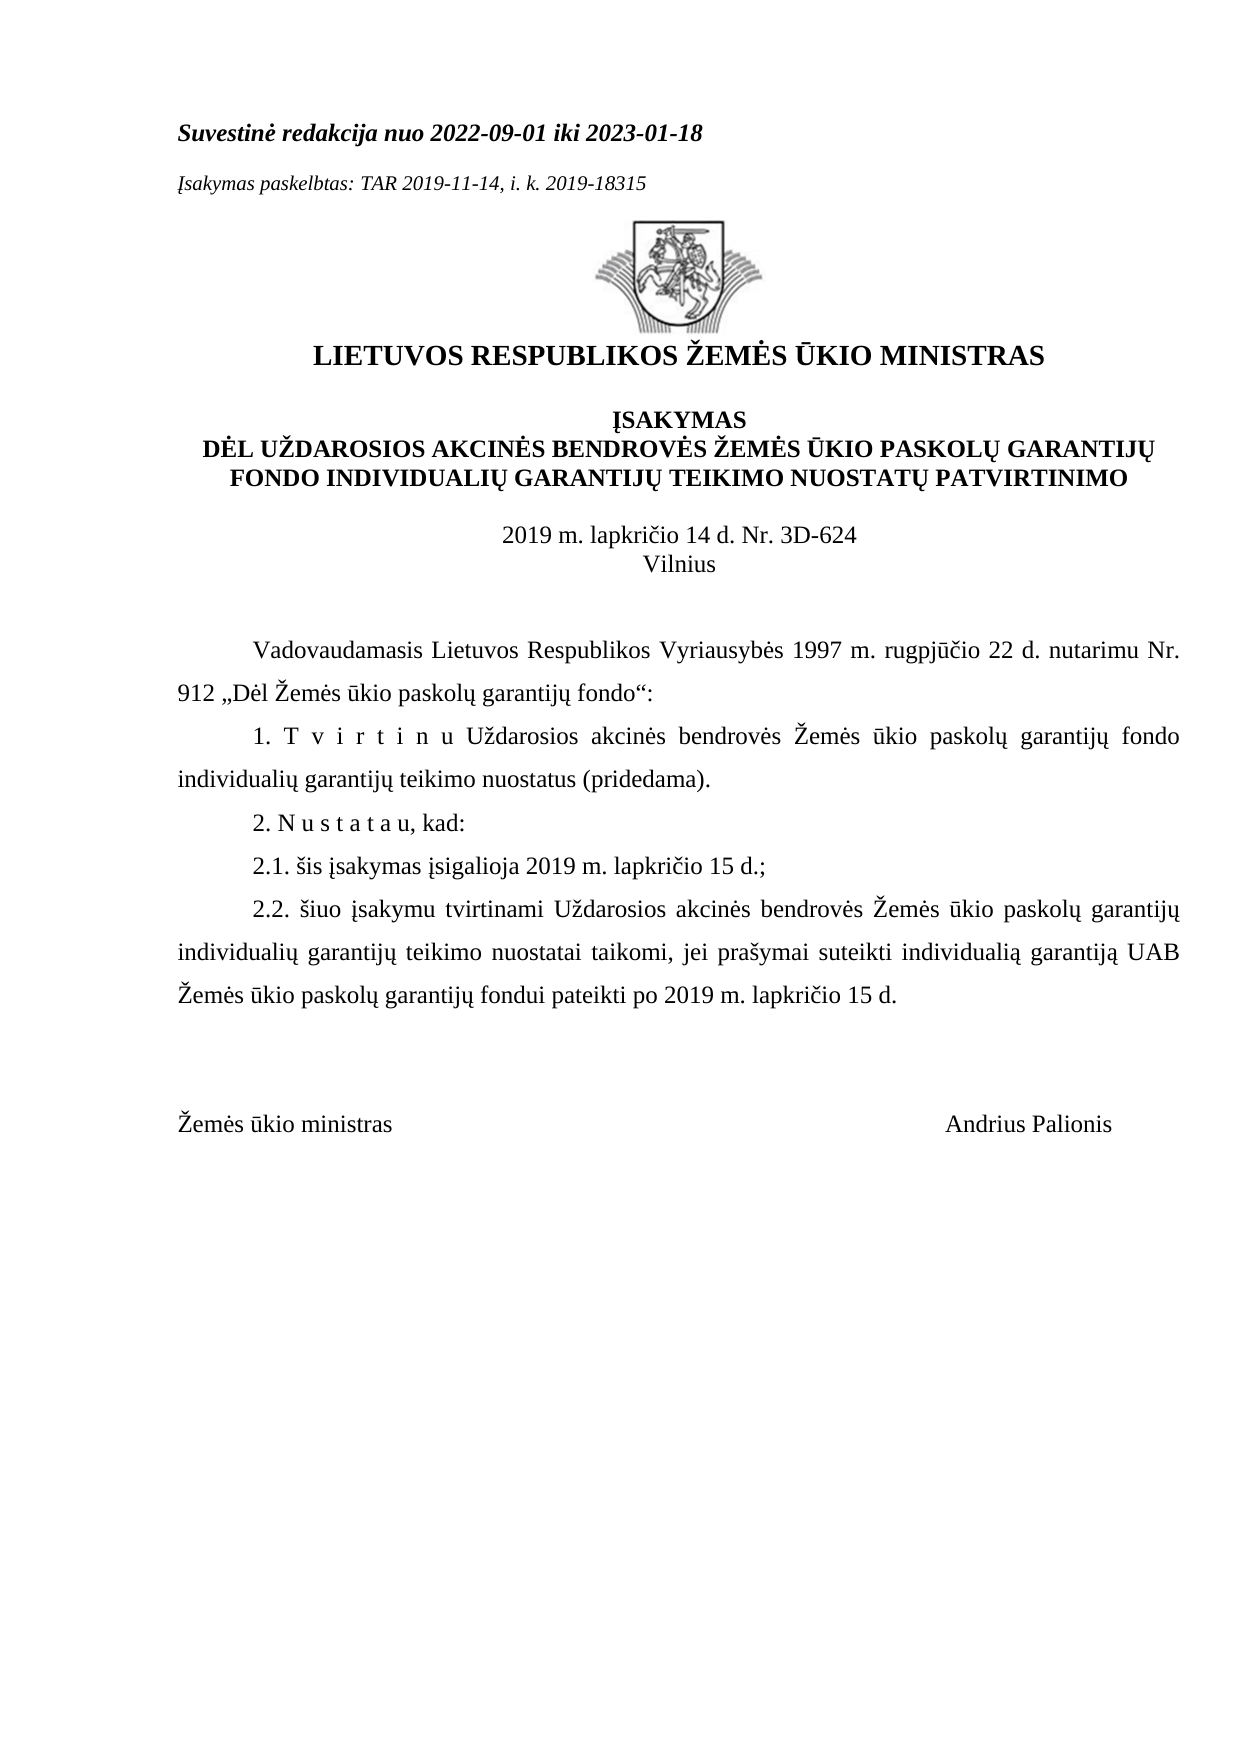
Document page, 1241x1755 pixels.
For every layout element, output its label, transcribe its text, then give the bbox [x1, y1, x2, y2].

text LIETUVOS RESPUBLIKOS ŽEMĖS ŪKIO MINISTRAS [177, 338, 1181, 372]
text Suvestinė redakcija nuo 2022-09-01 iki 2023-01-18 [177, 118, 1181, 147]
text ĮSAKYMAS [177, 405, 1181, 434]
text 2. N u s t a t a u, kad: [177, 808, 1181, 836]
text 2019 m. lapkričio 14 d. Nr. 3D-624 [177, 520, 1181, 549]
text Žemės ūkio ministras Andrius Palionis [177, 1109, 1181, 1138]
text DĖL UŽDAROSIOS AKCINĖS BENDROVĖS ŽEMĖS ŪKIO PASKOLŲ GARANTIJŲ FONDO INDIVIDUALIŲ GARANTIJŲ TEIKIMO NUOSTATŲ PATVIRTINIMO [177, 434, 1181, 491]
text Vilnius [177, 549, 1181, 578]
text Vadovaudamasis Lietuvos Respublikos Vyriausybės 1997 m. rugpjūčio 22 d. nutarimu Nr. 912 „Dėl Žemės ūkio paskolų garantijų fondo“: [177, 635, 1181, 707]
text 2.1. šis įsakymas įsigalioja 2019 m. lapkričio 15 d.; [177, 851, 1181, 879]
text 1. T v i r t i n u Uždarosios akcinės bendrovės Žemės ūkio paskolų garantijų fondo individualių garantijų teikimo nuostatus (pridedama). [177, 721, 1181, 793]
text 2.2. šiuo įsakymu tvirtinami Uždarosios akcinės bendrovės Žemės ūkio paskolų garantijų individualių garantijų teikimo nuostatai taikomi, jei prašymai suteikti individualią garantiją UAB Žemės ūkio paskolų garantijų fondui pateikti po 2019 m. lapkričio 15 d. [177, 894, 1181, 1009]
text Įsakymas paskelbtas: TAR 2019-11-14, i. k. 2019-18315 [177, 171, 1181, 195]
